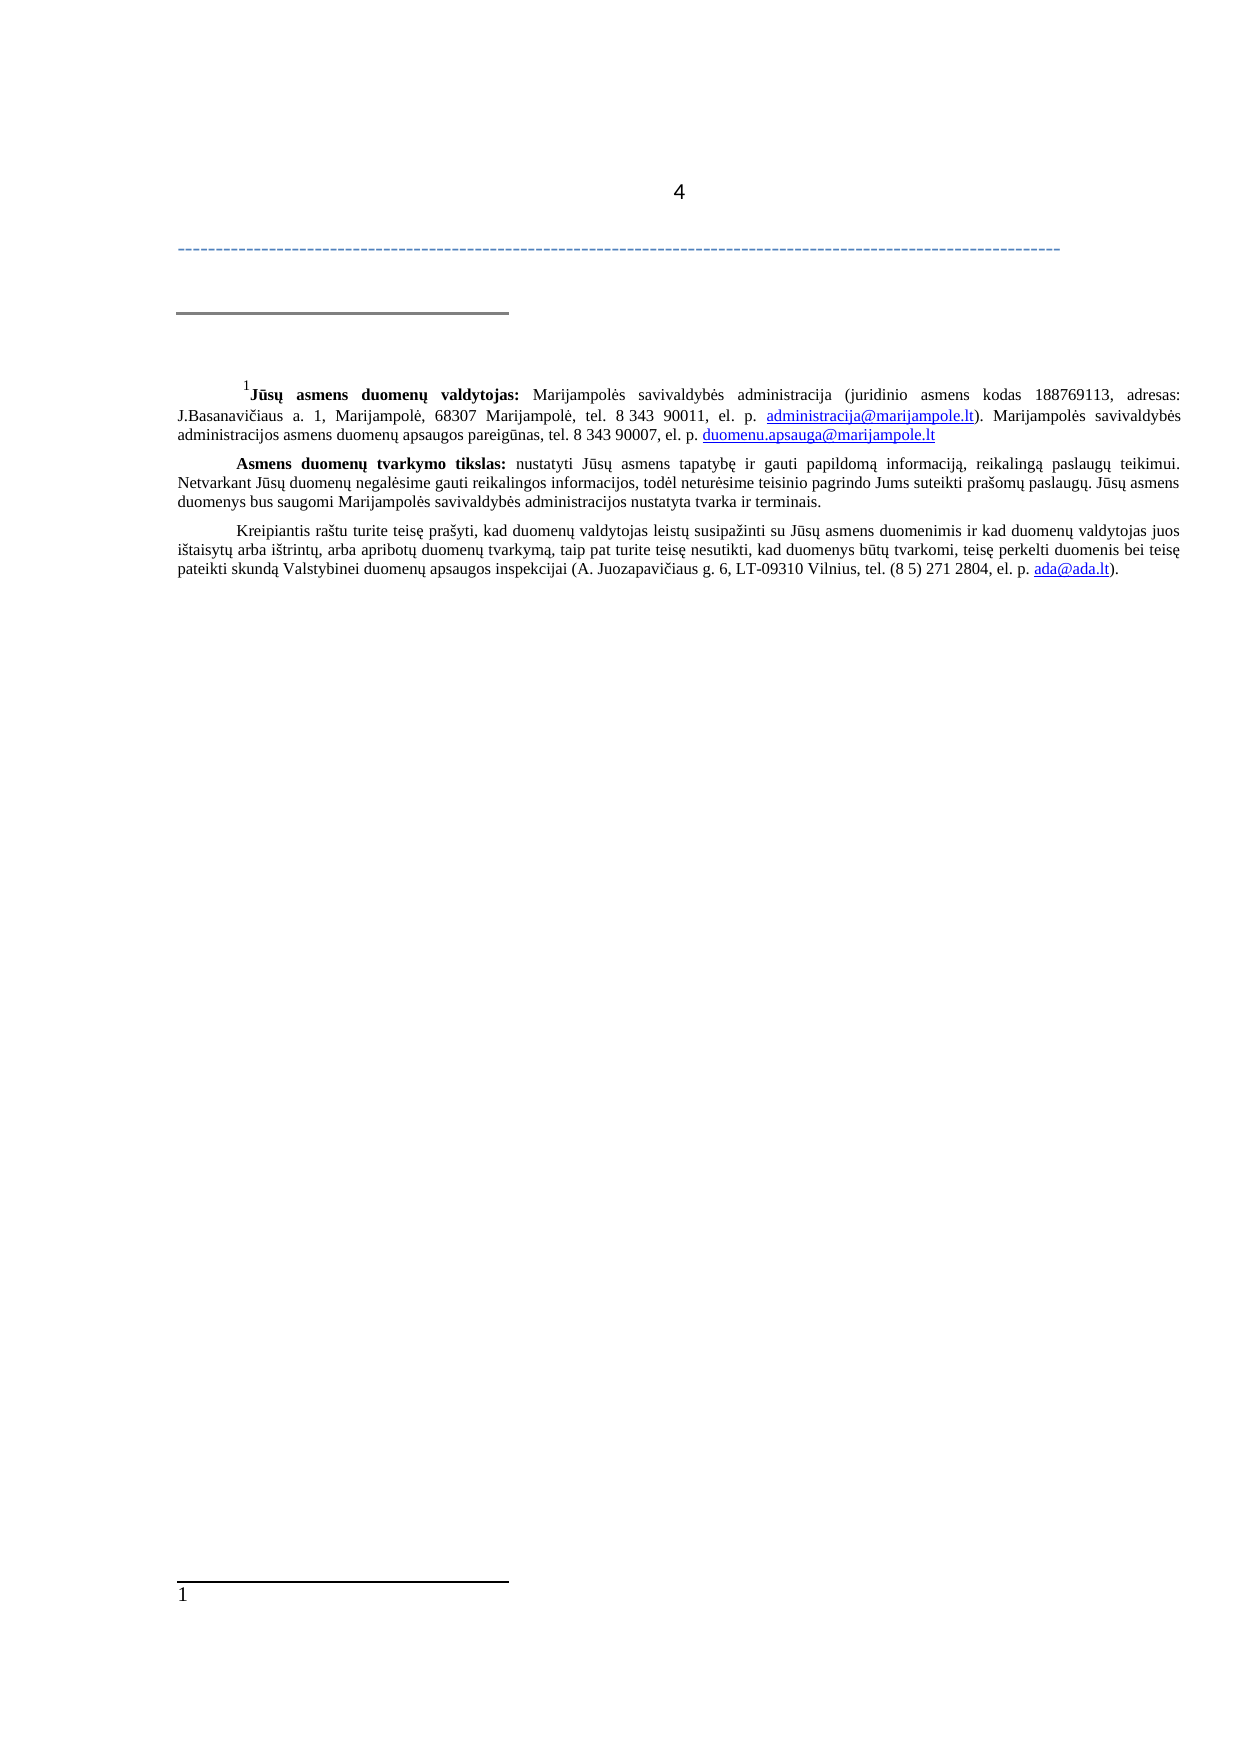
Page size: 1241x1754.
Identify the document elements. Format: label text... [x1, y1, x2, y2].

text Kreipiantis raštu turite teisę prašyti, kad duomenų valdytojas leistų susipažinti su Jūsų asmens duomenimis ir kad duomenų valdytojas juos ištaisytų arba ištrintų, arba apribotų duomenų tvarkymą, taip pat turite teisę nesutikti, kad duomenys būtų tvarkomi, teisę perkelti duomenis bei teisę pateikti skundą Valstybinei duomenų apsaugos inspekcijai (A. Juozapavičiaus g. 6, LT-09310 Vilnius, tel. (8 5) 271 2804, el. p. ada@ada.lt). [177, 521, 1181, 578]
text Jūsų asmens duomenų valdytojas: Marijampolės savivaldybės administracija (juridinio asmens kodas 188769113, adresas: J.Basanavičiaus a. 1, Marijampolė, 68307 Marijampolė, tel. 8 343 90011, el. p. administracija@marijampole.lt). Marijampolės savivaldybės administracijos asmens duomenų apsaugos pareigūnas, tel. 8 343 90007, el. p. duomenu.apsauga@marijampole.lt [177, 377, 1181, 444]
subtitle -------------------------------------------------------------------------------------------------------------------- [177, 234, 1181, 260]
text Asmens duomenų tvarkymo tikslas: nustatyti Jūsų asmens tapatybę ir gauti papildomą informaciją, reikalingą paslaugų teikimui. Netvarkant Jūsų duomenų negalėsime gauti reikalingos informacijos, todėl neturėsime teisinio pagrindo Jums suteikti prašomų paslaugų. Jūsų asmens duomenys bus saugomi Marijampolės savivaldybės administracijos nustatyta tvarka ir terminais. [177, 454, 1181, 511]
